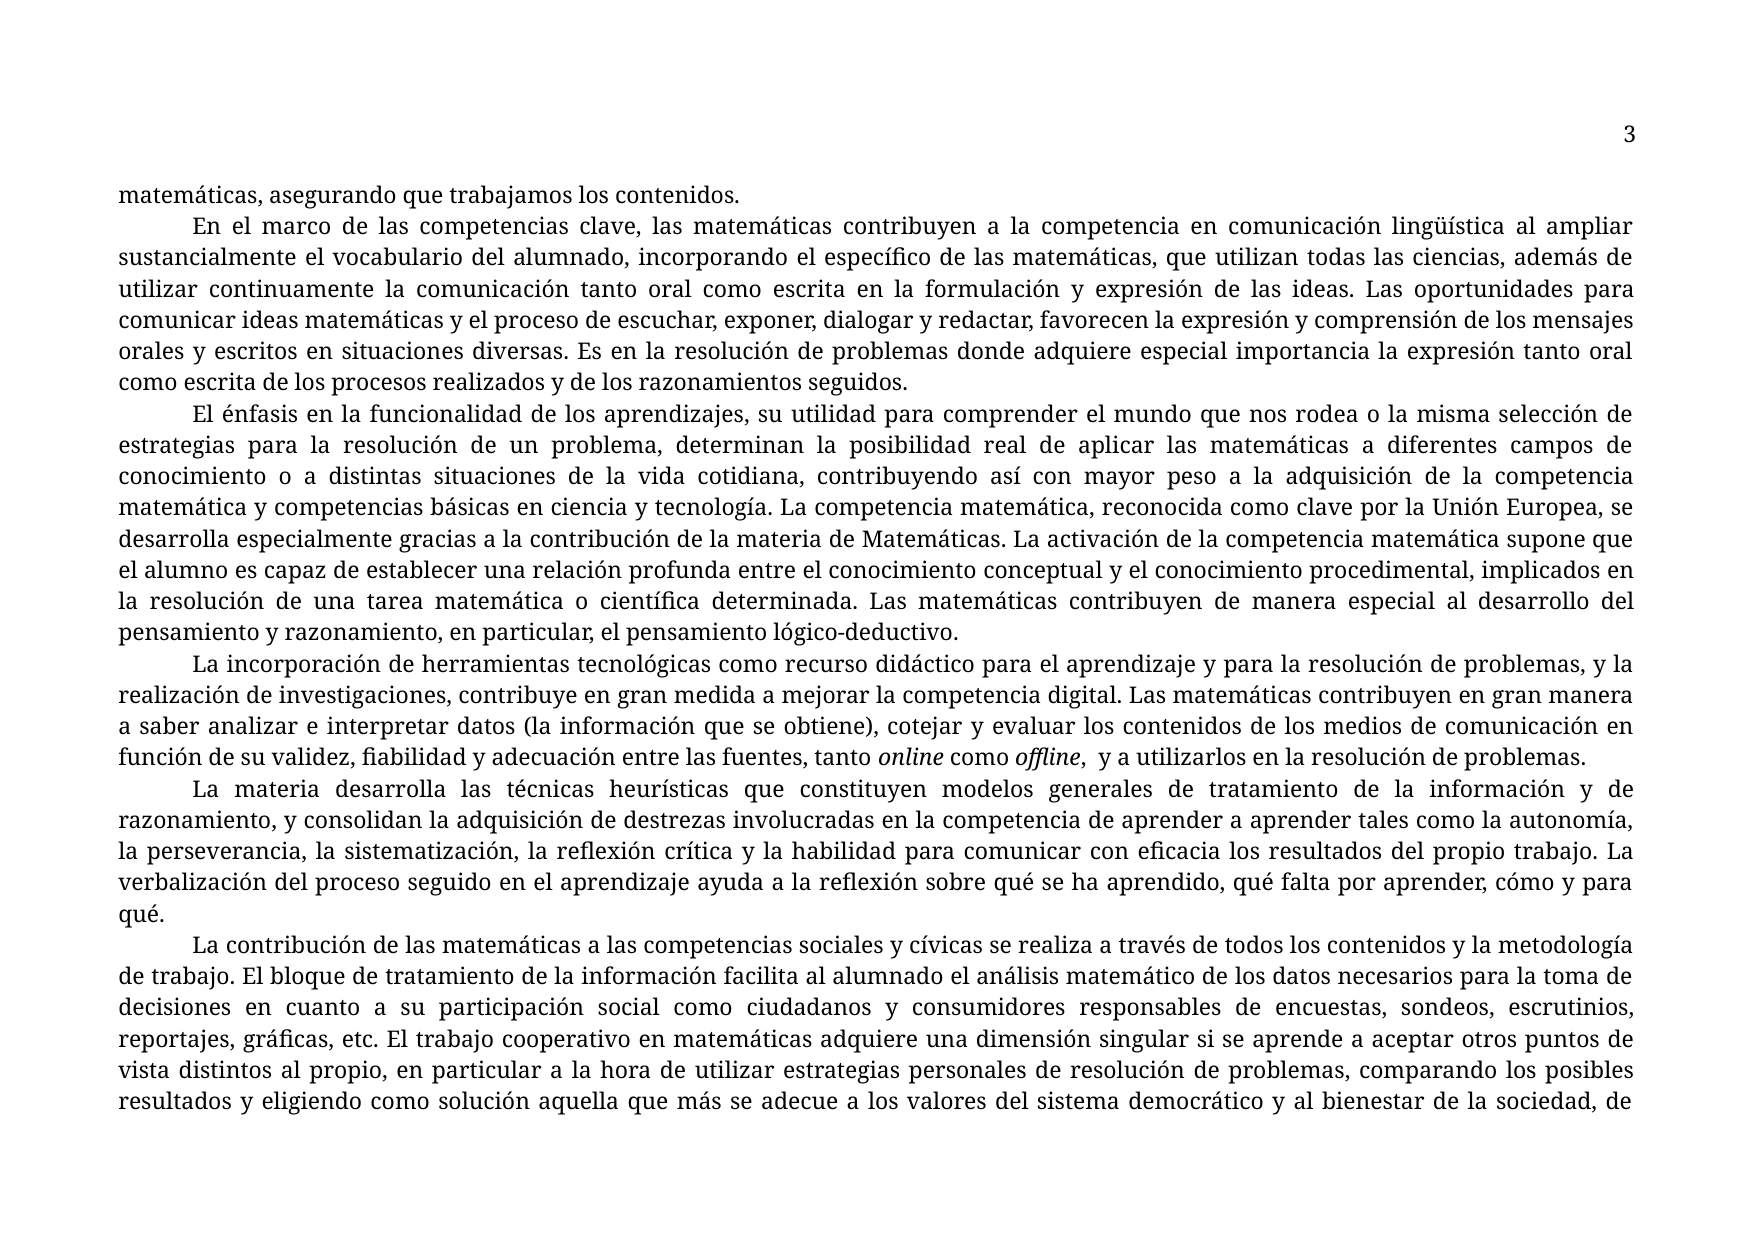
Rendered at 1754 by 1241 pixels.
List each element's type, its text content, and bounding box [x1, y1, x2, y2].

text La contribución de las matemáticas a las competencias sociales y cívicas se realiza a través de todos los contenidos y la metodología de trabajo. El bloque de tratamiento de la información facilita al alumnado el análisis matemático de los datos necesarios para la toma de decisiones en cuanto a su participación social como ciudadanos y consumidores responsables de encuestas, sondeos, escrutinios, reportajes, gráficas, etc. El trabajo cooperativo en matemáticas adquiere una dimensión singular si se aprende a aceptar otros puntos de vista distintos al propio, en particular a la hora de utilizar estrategias personales de resolución de problemas, comparando los posibles resultados y eligiendo como solución aquella que más se adecue a los valores del sistema democrático y al bienestar de la sociedad, de [118, 929, 1636, 1116]
text La materia desarrolla las técnicas heurísticas que constituyen modelos generales de tratamiento de la información y de razonamiento, y consolidan la adquisición de destrezas involucradas en la competencia de aprender a aprender tales como la autonomía, la perseverancia, la sistematización, la reflexión crítica y la habilidad para comunicar con eficacia los resultados del propio trabajo. La verbalización del proceso seguido en el aprendizaje ayuda a la reflexión sobre qué se ha aprendido, qué falta por aprender, cómo y para qué. [118, 773, 1636, 929]
text El énfasis en la funcionalidad de los aprendizajes, su utilidad para comprender el mundo que nos rodea o la misma selección de estrategias para la resolución de un problema, determinan la posibilidad real de aplicar las matemáticas a diferentes campos de conocimiento o a distintas situaciones de la vida cotidiana, contribuyendo así con mayor peso a la adquisición de la competencia matemática y competencias básicas en ciencia y tecnología. La competencia matemática, reconocida como clave por la Unión Europea, se desarrolla especialmente gracias a la contribución de la materia de Matemáticas. La activación de la competencia matemática supone que el alumno es capaz de establecer una relación profunda entre el conocimiento conceptual y el conocimiento procedimental, implicados en la resolución de una tarea matemática o científica determinada. Las matemáticas contribuyen de manera especial al desarrollo del pensamiento y razonamiento, en particular, el pensamiento lógico-deductivo. [118, 398, 1636, 648]
text matemáticas, asegurando que trabajamos los contenidos. [118, 179, 1636, 210]
text La incorporación de herramientas tecnológicas como recurso didáctico para el aprendizaje y para la resolución de problemas, y la realización de investigaciones, contribuye en gran medida a mejorar la competencia digital. Las matemáticas contribuyen en gran manera a saber analizar e interpretar datos (la información que se obtiene), cotejar y evaluar los contenidos de los medios de comunicación en función de su validez, fiabilidad y adecuación entre las fuentes, tanto online como offline, y a utilizarlos en la resolución de problemas. [118, 648, 1636, 773]
text En el marco de las competencias clave, las matemáticas contribuyen a la competencia en comunicación lingüística al ampliar sustancialmente el vocabulario del alumnado, incorporando el específico de las matemáticas, que utilizan todas las ciencias, además de utilizar continuamente la comunicación tanto oral como escrita en la formulación y expresión de las ideas. Las oportunidades para comunicar ideas matemáticas y el proceso de escuchar, exponer, dialogar y redactar, favorecen la expresión y comprensión de los mensajes orales y escritos en situaciones diversas. Es en la resolución de problemas donde adquiere especial importancia la expresión tanto oral como escrita de los procesos realizados y de los razonamientos seguidos. [118, 210, 1636, 398]
